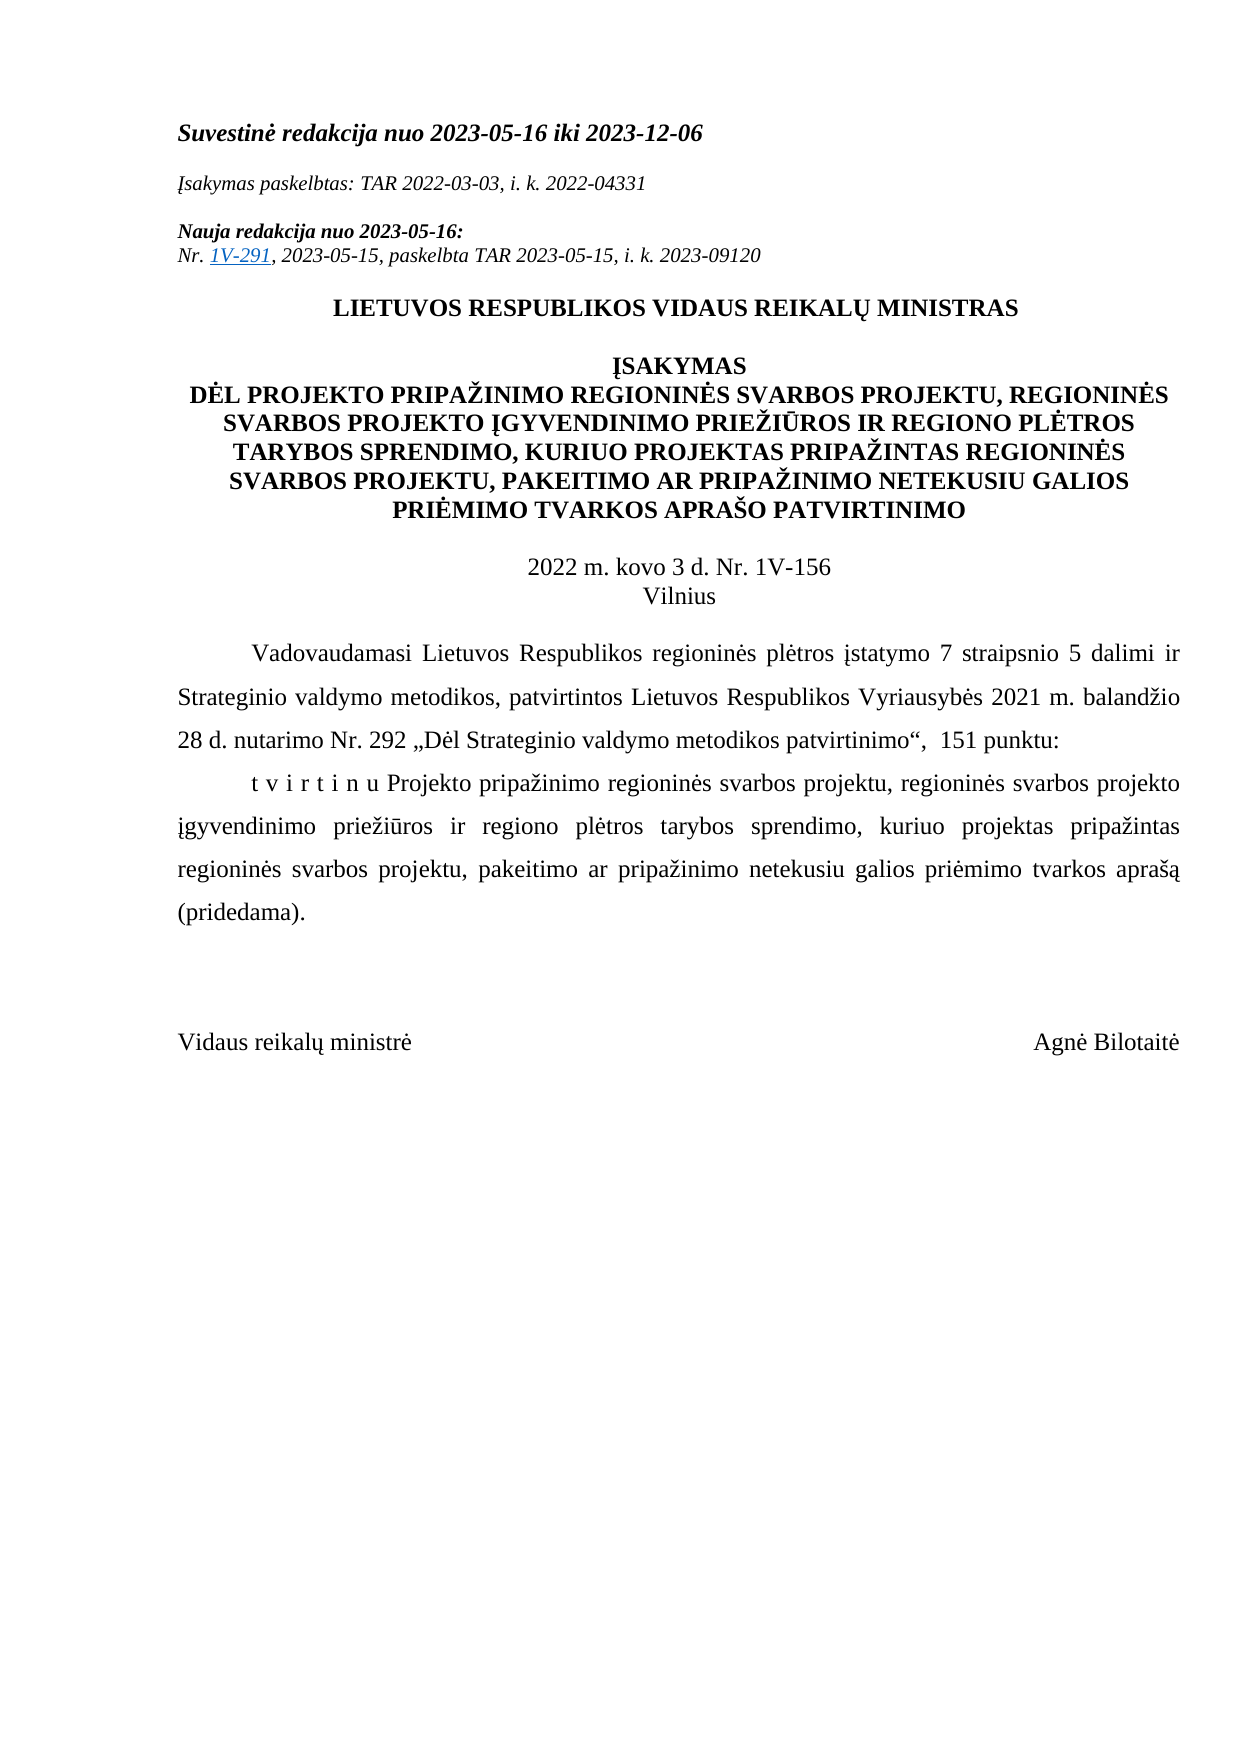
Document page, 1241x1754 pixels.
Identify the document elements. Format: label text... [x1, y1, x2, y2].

text Vilnius [177, 581, 1181, 610]
text Nr. 1V-291, 2023-05-15, paskelbta TAR 2023-05-15, i. k. 2023-09120 [177, 243, 1181, 267]
text 2022 m. kovo 3 d. Nr. 1V-156 [177, 552, 1181, 581]
text Įsakymas paskelbtas: TAR 2022-03-03, i. k. 2022-04331 [177, 171, 1181, 195]
text ĮSAKYMAS [177, 351, 1181, 380]
text t v i r t i n u Projekto pripažinimo regioninės svarbos projektu, regioninės svarbos projekto įgyvendinimo priežiūros ir regiono plėtros tarybos sprendimo, kuriuo projektas pripažintas regioninės svarbos projektu, pakeitimo ar pripažinimo netekusiu galios priėmimo tvarkos aprašą (pridedama). [177, 768, 1181, 926]
text Nauja redakcija nuo 2023-05-16: [177, 219, 1181, 243]
text Vidaus reikalų ministrė Agnė Bilotaitė [177, 1027, 1181, 1055]
text Vadovaudamasi Lietuvos Respublikos regioninės plėtros įstatymo 7 straipsnio 5 dalimi ir Strateginio valdymo metodikos, patvirtintos Lietuvos Respublikos Vyriausybės 2021 m. balandžio 28 d. nutarimo Nr. 292 „Dėl Strateginio valdymo metodikos patvirtinimo“, 151 punktu: [177, 638, 1181, 753]
text DĖL PROJEKTO PRIPAŽINIMO REGIONINĖS SVARBOS PROJEKTU, REGIONINĖS SVARBOS PROJEKTO ĮGYVENDINIMO PRIEŽIŪROS IR REGIONO PLĖTROS TARYBOS SPRENDIMO, KURIUO PROJEKTAS PRIPAŽINTAS REGIONINĖS SVARBOS PROJEKTU, PAKEITIMO AR PRIPAŽINIMO NETEKUSIU GALIOS PRIĖMIMO TVARKOS APRAŠO PATVIRTINIMO [177, 380, 1181, 523]
text LIETUVOS RESPUBLIKOS VIDAUS REIKALŲ MINISTRAS [177, 293, 1181, 322]
text Suvestinė redakcija nuo 2023-05-16 iki 2023-12-06 [177, 118, 1181, 147]
